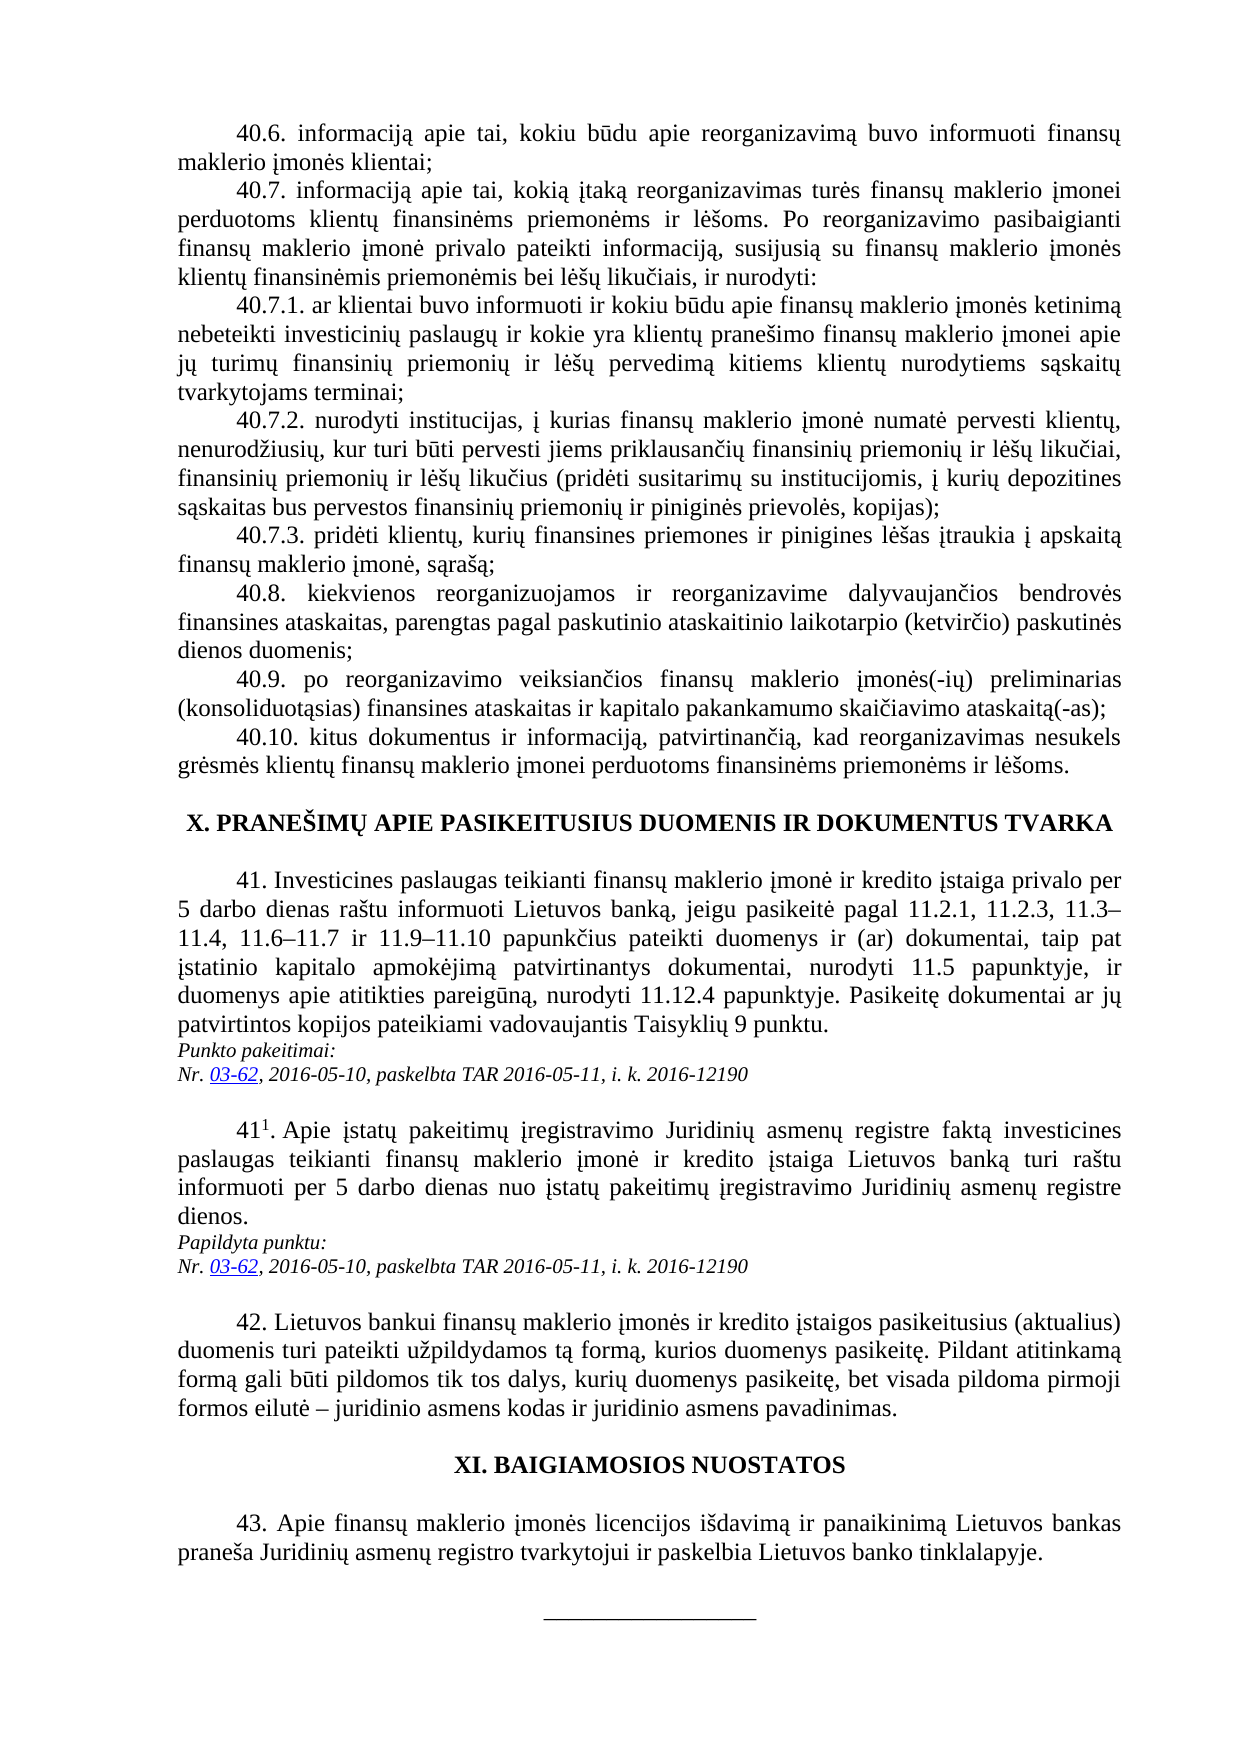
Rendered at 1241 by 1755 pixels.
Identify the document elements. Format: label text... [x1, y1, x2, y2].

text 42. Lietuvos bankui finansų maklerio įmonės ir kredito įstaigos pasikeitusius (aktualius) duomenis turi pateikti užpildydamos tą formą, kurios duomenys pasikeitę. Pildant atitinkamą formą gali būti pildomos tik tos dalys, kurių duomenys pasikeitę, bet visada pildoma pirmoji formos eilutė – juridinio asmens kodas ir juridinio asmens pavadinimas. [177, 1307, 1122, 1422]
text 40.10. kitus dokumentus ir informaciją, patvirtinančią, kad reorganizavimas nesukels grėsmės klientų finansų maklerio įmonei perduotoms finansinėms priemonėms ir lėšoms. [177, 722, 1122, 779]
text 411. Apie įstatų pakeitimų įregistravimo Juridinių asmenų registre faktą investicines paslaugas teikianti finansų maklerio įmonė ir kredito įstaiga Lietuvos banką turi raštu informuoti per 5 darbo dienas nuo įstatų pakeitimų įregistravimo Juridinių asmenų registre dienos. [177, 1115, 1122, 1230]
text Nr. 03-62, 2016-05-10, paskelbta TAR 2016-05-11, i. k. 2016-12190 [177, 1254, 1122, 1278]
text 40.6. informaciją apie tai, kokiu būdu apie reorganizavimą buvo informuoti finansų maklerio įmonės klientai; [177, 118, 1122, 176]
text 40.7.1. ar klientai buvo informuoti ir kokiu būdu apie finansų maklerio įmonės ketinimą nebeteikti investicinių paslaugų ir kokie yra klientų pranešimo finansų maklerio įmonei apie jų turimų finansinių priemonių ir lėšų pervedimą kitiems klientų nurodytiems sąskaitų tvarkytojams terminai; [177, 291, 1122, 406]
text _________________ [177, 1594, 1122, 1623]
text 40.8. kiekvienos reorganizuojamos ir reorganizavime dalyvaujančios bendrovės finansines ataskaitas, parengtas pagal paskutinio ataskaitinio laikotarpio (ketvirčio) paskutinės dienos duomenis; [177, 578, 1122, 664]
text 40.7.3. pridėti klientų, kurių finansines priemones ir pinigines lėšas įtraukia į apskaitą finansų maklerio įmonė, sąrašą; [177, 521, 1122, 578]
text 43. Apie finansų maklerio įmonės licencijos išdavimą ir panaikinimą Lietuvos bankas praneša Juridinių asmenų registro tvarkytojui ir paskelbia Lietuvos banko tinklalapyje. [177, 1508, 1122, 1566]
text 40.7.2. nurodyti institucijas, į kurias finansų maklerio įmonė numatė pervesti klientų, nenurodžiusių, kur turi būti pervesti jiems priklausančių finansinių priemonių ir lėšų likučiai, finansinių priemonių ir lėšų likučius (pridėti susitarimų su institucijomis, į kurių depozitines sąskaitas bus pervestos finansinių priemonių ir piniginės prievolės, kopijas); [177, 406, 1122, 521]
text XI. BAIGIAMOSIOS NUOSTATOS [177, 1451, 1122, 1479]
text Papildyta punktu: [177, 1230, 1122, 1254]
text 40.9. po reorganizavimo veiksiančios finansų maklerio įmonės(-ių) preliminarias (konsoliduotąsias) finansines ataskaitas ir kapitalo pakankamumo skaičiavimo ataskaitą(-as); [177, 664, 1122, 722]
text Punkto pakeitimai: [177, 1038, 1122, 1062]
text 40.7. informaciją apie tai, kokią įtaką reorganizavimas turės finansų maklerio įmonei perduotoms klientų finansinėms priemonėms ir lėšoms. Po reorganizavimo pasibaigianti finansų maklerio įmonė privalo pateikti informaciją, susijusią su finansų maklerio įmonės klientų finansinėmis priemonėmis bei lėšų likučiais, ir nurodyti: [177, 176, 1122, 291]
text Nr. 03-62, 2016-05-10, paskelbta TAR 2016-05-11, i. k. 2016-12190 [177, 1062, 1122, 1086]
text X. PRANEŠIMŲ APIE PASIKEITUSIUS DUOMENIS IR DOKUMENTUS TVARKA [177, 808, 1122, 837]
text 41. Investicines paslaugas teikianti finansų maklerio įmonė ir kredito įstaiga privalo per 5 darbo dienas raštu informuoti Lietuvos banką, jeigu pasikeitė pagal 11.2.1, 11.2.3, 11.3–11.4, 11.6–11.7 ir 11.9–11.10 papunkčius pateikti duomenys ir (ar) dokumentai, taip pat įstatinio kapitalo apmokėjimą patvirtinantys dokumentai, nurodyti 11.5 papunktyje, ir duomenys apie atitikties pareigūną, nurodyti 11.12.4 papunktyje. Pasikeitę dokumentai ar jų patvirtintos kopijos pateikiami vadovaujantis Taisyklių 9 punktu. [177, 866, 1122, 1038]
